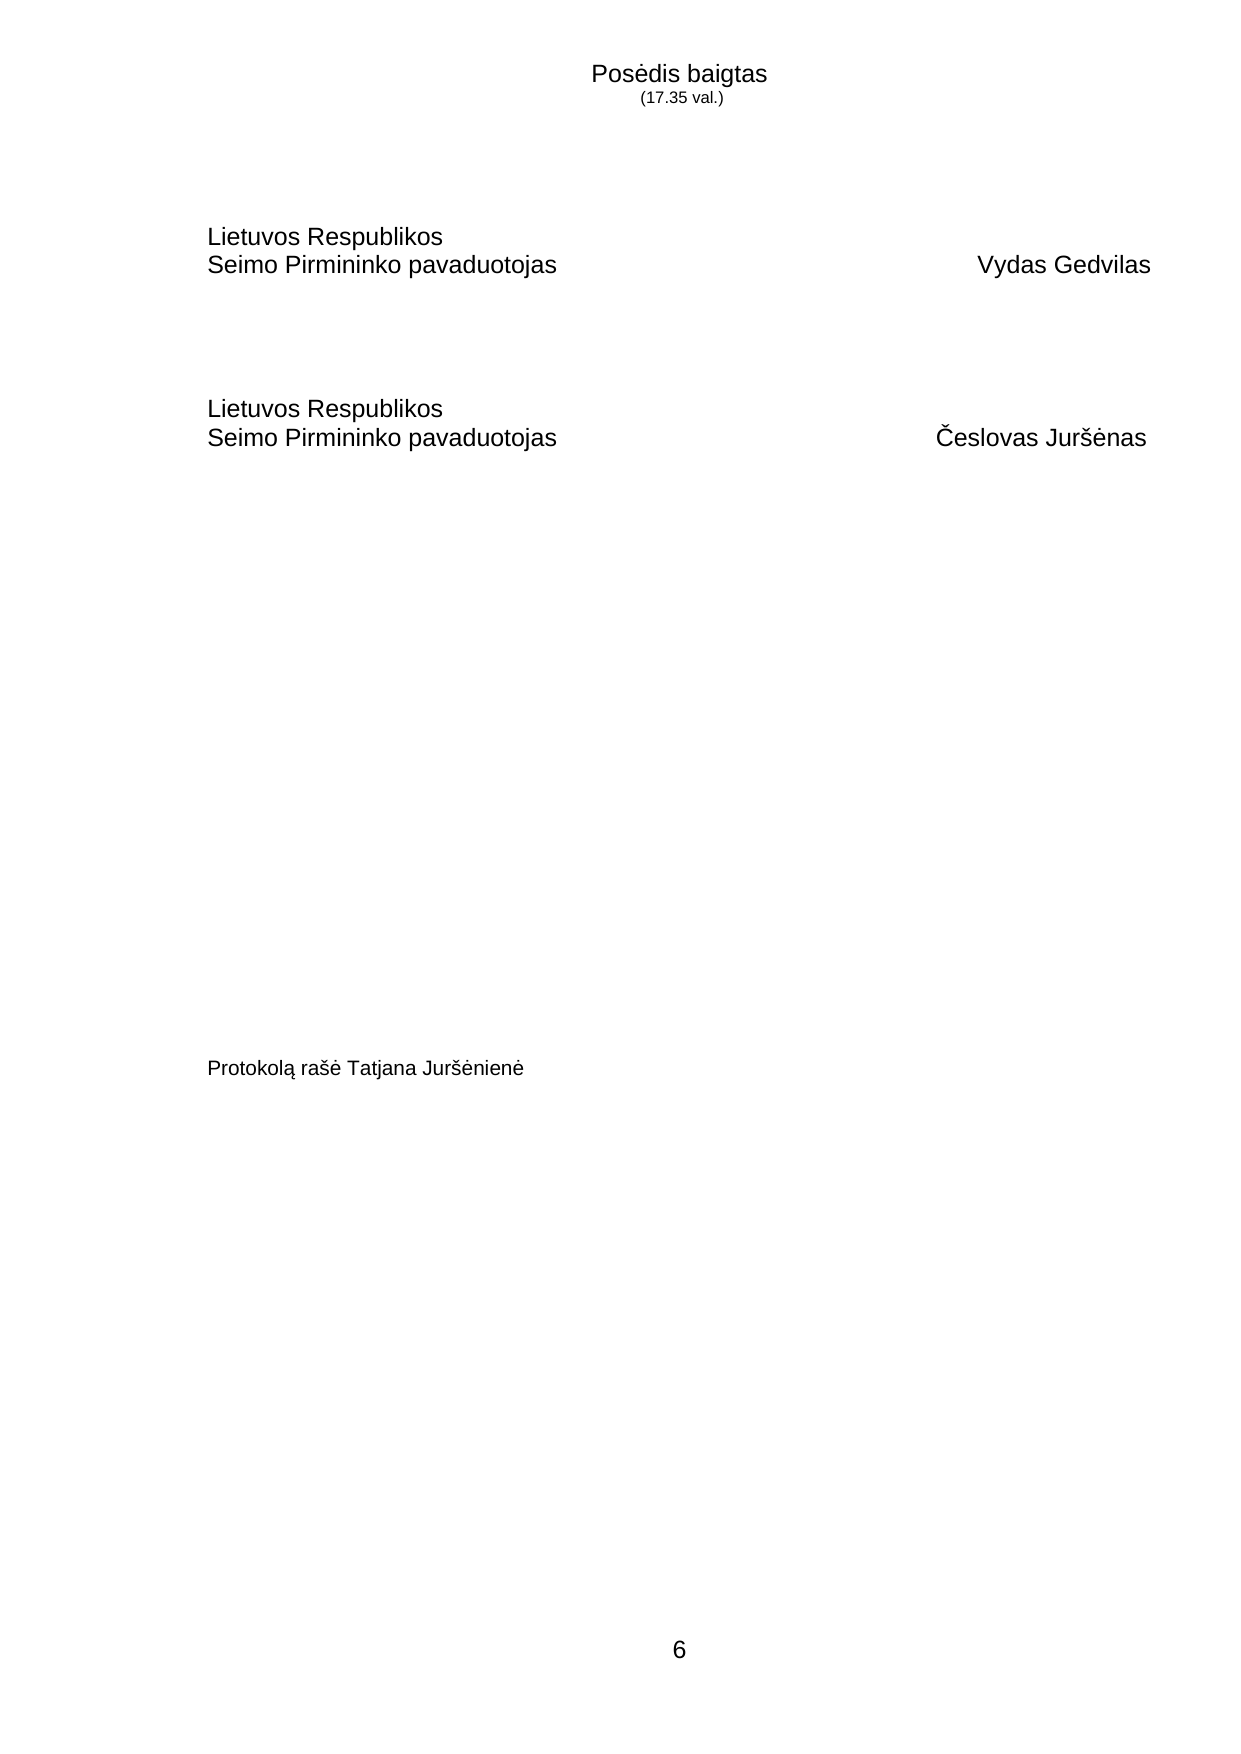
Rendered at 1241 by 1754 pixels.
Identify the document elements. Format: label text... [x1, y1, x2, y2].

text (17.35 val.) [207, 87, 1152, 107]
text Protokolą rašė Tatjana Juršėnienė [207, 1055, 1152, 1079]
text Posėdis baigtas [207, 59, 1152, 87]
text Lietuvos Respublikos [207, 222, 1152, 250]
text Lietuvos Respublikos [207, 394, 1152, 423]
text Seimo Pirmininko pavaduotojas Česlovas Juršėnas [207, 423, 1152, 452]
text Seimo Pirmininko pavaduotojas Vydas Gedvilas [207, 250, 1152, 279]
